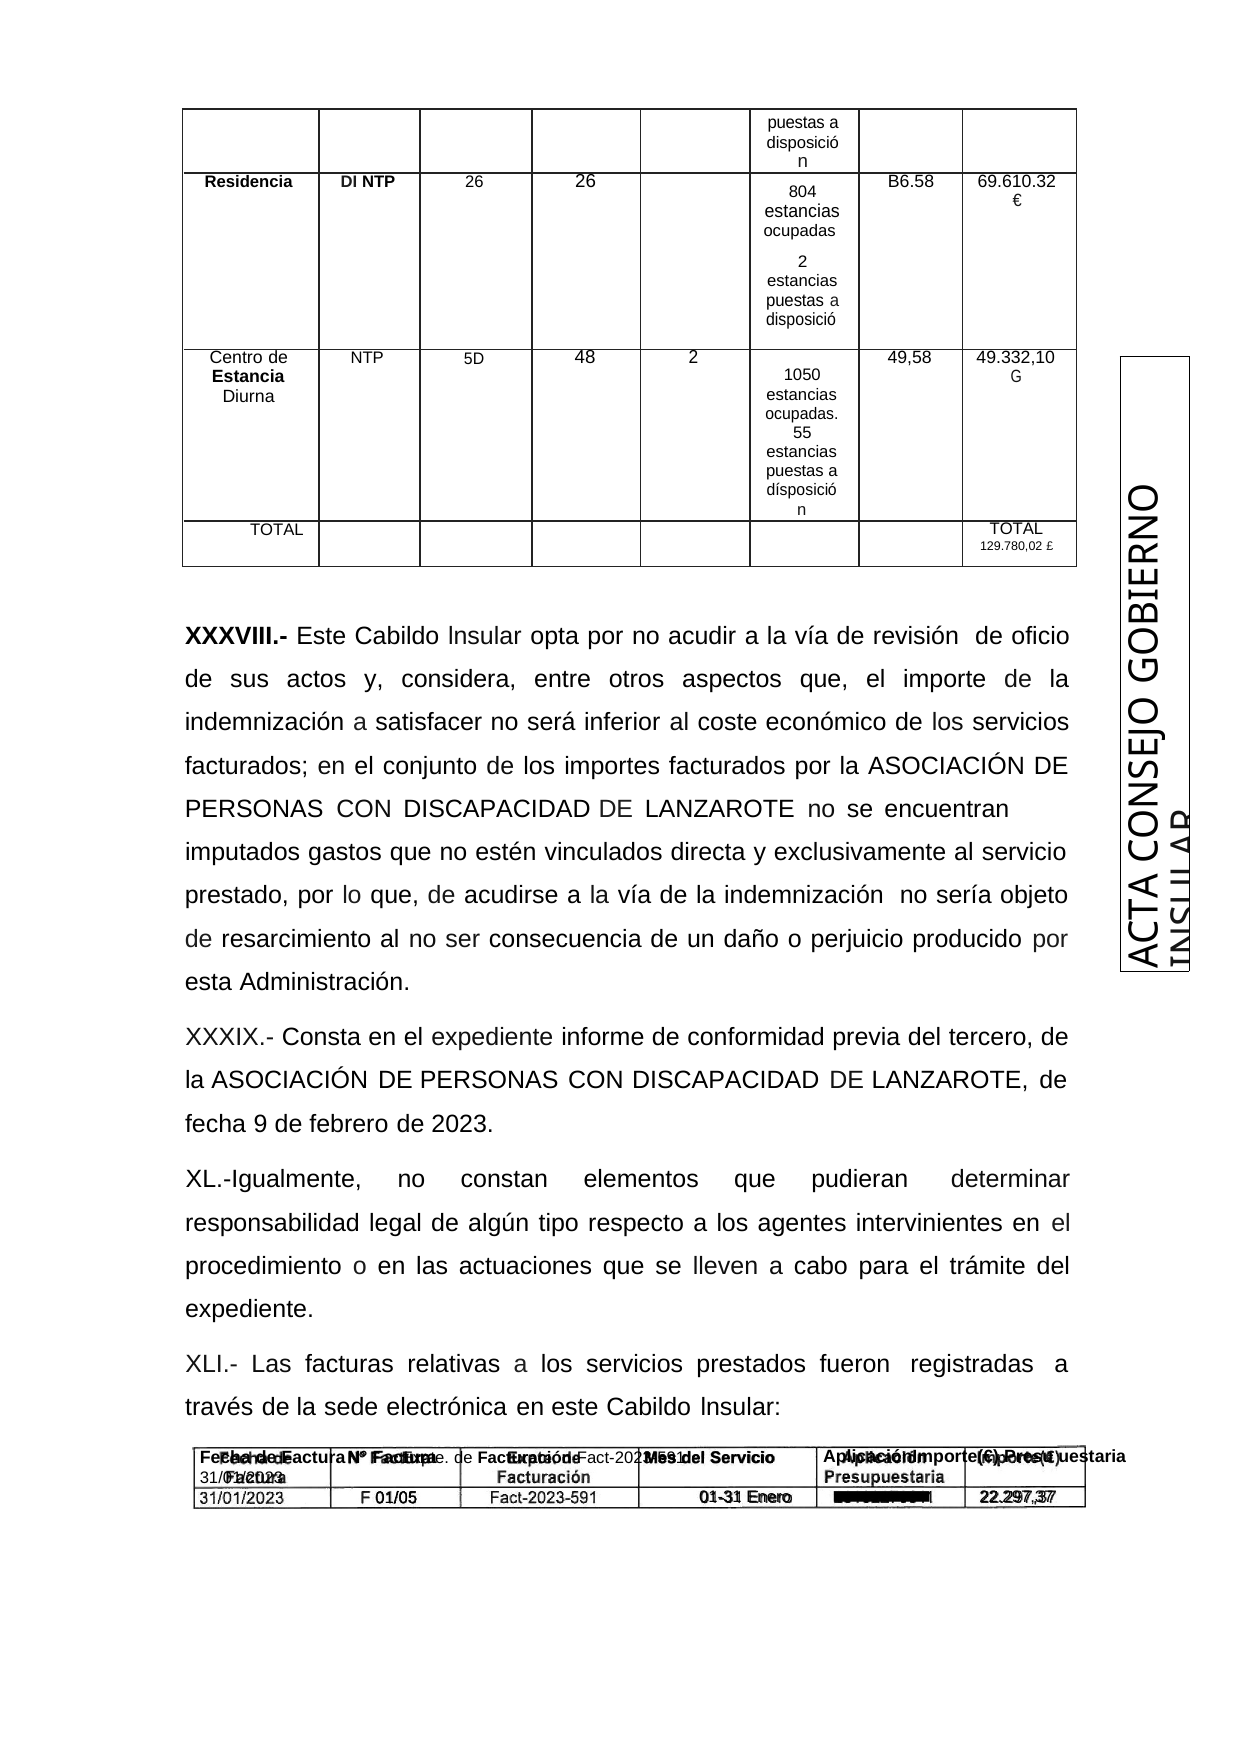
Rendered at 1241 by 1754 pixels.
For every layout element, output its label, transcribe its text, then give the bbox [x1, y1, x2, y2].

table_cell TOTAL 129.780,02 £ [963, 522, 1076, 566]
table_cell 49.332,10 G [963, 350, 1076, 520]
table_cell [533, 522, 640, 566]
table_cell B6.58 [860, 174, 962, 348]
table_cell TOTAL [183, 521, 318, 566]
table_cell [641, 174, 749, 348]
table_cell DI NTP [320, 174, 419, 348]
table_cell 1050 estancias ocupadas. 55 estancias puestas a dísposició n [751, 350, 858, 520]
table_header puestas a disposició n [751, 110, 858, 172]
text ACTA CONSEJO GOBIERNO INSULAR [1121, 358, 1187, 971]
text XL.-Igualmente, no constan elementos que pudieran determinar responsabilidad legal de algún tipo respecto a los agentes intervinientes en el procedimiento o en las actuaciones que se lleven a cabo para el trámite del expediente. [185, 1164, 1070, 1323]
table_cell 49,58 [860, 350, 962, 520]
table_cell 69.610.32 € [963, 174, 1076, 348]
table_cell 5D [421, 350, 531, 520]
text XLI.- Las facturas relativas a los servicios prestados fueron registradas a través de la sede electrónica en este Cabildo lnsular: [185, 1349, 1069, 1421]
table_header [320, 110, 419, 172]
table_cell [320, 522, 419, 566]
table_cell 26 [421, 174, 531, 348]
table_cell NTP [320, 350, 419, 520]
table_cell 48 [533, 350, 640, 520]
table_cell Centro de Estancia Diurna [183, 350, 318, 520]
table_header [421, 110, 531, 172]
table_cell [421, 522, 531, 566]
text imputados gastos que no estén vinculados directa y exclusivamente al servicio prestado, por lo que, de acudirse a la vía de la indemnización no sería objeto de resarcimiento al no ser consecuencia de un daño o perjuicio producido por esta Administración. [184, 837, 1068, 995]
table_header [860, 110, 962, 172]
table_header [963, 110, 1076, 172]
table_cell [641, 522, 749, 566]
text XXXIX.- Consta en el expediente informe de conformidad previa del tercero, de la ASOCIACIÓN DE PERSONAS CON DISCAPACIDAD DE LANZAROTE, de [185, 1022, 1070, 1094]
table_cell [751, 522, 858, 566]
table_header [183, 110, 318, 172]
table_cell [860, 522, 962, 566]
table_cell 2 [641, 350, 749, 520]
table_cell 804 estancias ocupadas 2 estancias puestas a disposició [751, 174, 858, 348]
text XXXVIII.- Este Cabildo lnsular opta por no acudir a la vía de revisión de oficio de sus actos y, considera, entre otros aspectos que, el importe de la indemnización a satisfacer no será inferior al coste económico de los servicios facturados; en el conjunto de los importes facturados por la ASOCIACIÓN DE PERSONAS CON DISCAPACIDAD DE LANZAROTE no se encuentran [184, 621, 1070, 823]
text fecha 9 de febrero de 2023. [185, 1109, 1221, 1137]
picture [192, 1445, 1086, 1509]
table_header [533, 110, 640, 172]
table_cell 26 [533, 174, 640, 348]
table_header [641, 110, 749, 172]
table_cell Residencia [183, 173, 318, 348]
